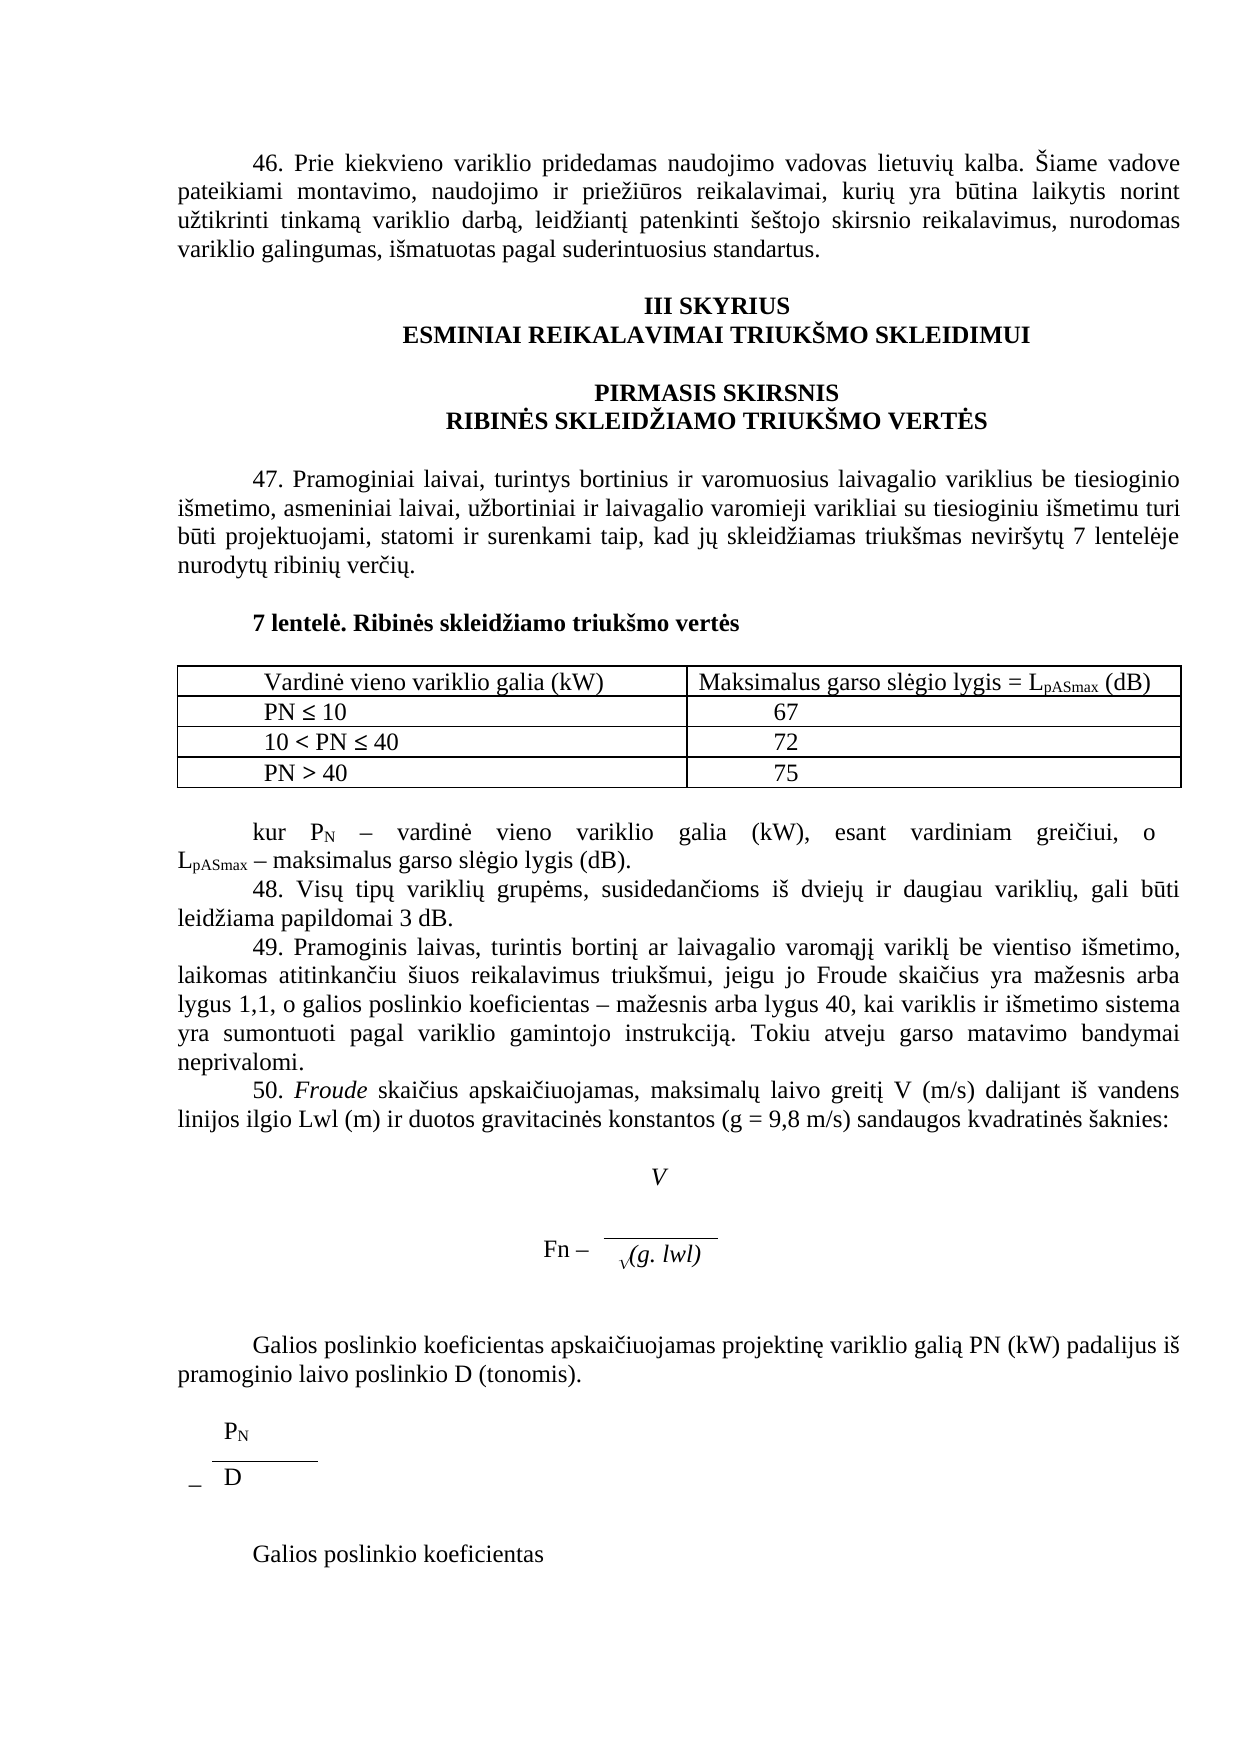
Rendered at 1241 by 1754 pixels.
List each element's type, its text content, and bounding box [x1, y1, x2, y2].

table_header Vardinė vieno variklio galia (kW) [178, 667, 686, 695]
text kur PN – vardinė vieno variklio galia (kW), esant vardiniam greičiui, o LpASmax – maksimalus garso slėgio lygis (dB). [177, 817, 1181, 874]
table_header – [177, 1416, 212, 1511]
text III SKYRIUS [177, 291, 1181, 320]
text 49. Pramoginis laivas, turintis bortinį ar laivagalio varomąjį variklį be vientiso išmetimo, laikomas atitinkančiu šiuos reikalavimus triukšmui, jeigu jo Froude skaičius yra mažesnis arba lygus 1,1, o galios poslinkio koeficientas – mažesnis arba lygus 40, kai variklis ir išmetimo sistema yra sumontuoti pagal variklio gamintojo instrukciją. Tokiu atveju garso matavimo bandymai neprivalomi. [177, 932, 1181, 1075]
text ESMINIAI REIKALAVIMAI TRIUKŠMO SKLEIDIMUI [177, 320, 1181, 349]
text 47. Pramoginiai laivai, turintys bortinius ir varomuosius laivagalio variklius be tiesioginio išmetimo, asmeniniai laivai, užbortiniai ir laivagalio varomieji varikliai su tiesioginiu išmetimu turi būti projektuojami, statomi ir surenkami taip, kad jų skleidžiamas triukšmas neviršytų 7 lentelėje nurodytų ribinių verčių. [177, 464, 1181, 579]
table_header PN [212, 1416, 318, 1461]
table_header Maksimalus garso slėgio lygis = LpASmax (dB) [688, 667, 1180, 695]
table_header V [604, 1162, 718, 1238]
table_cell 75 [688, 758, 1180, 786]
table_cell PN ≤ 10 [178, 697, 686, 726]
table_cell 72 [688, 727, 1180, 756]
table_header Fn – [532, 1162, 603, 1301]
text 48. Visų tipų variklių grupėms, susidedančioms iš dviejų ir daugiau variklių, gali būti leidžiama papildomai 3 dB. [177, 874, 1181, 932]
table_cell D [212, 1462, 318, 1511]
text Galios poslinkio koeficientas apskaičiuojamas projektinę variklio galią PN (kW) padalijus iš pramoginio laivo poslinkio D (tonomis). [177, 1330, 1181, 1388]
table_cell 10 < PN ≤ 40 [178, 727, 686, 756]
table_cell PN > 40 [178, 758, 686, 786]
text PIRMASIS SKIRSNIS [177, 378, 1181, 406]
text 50. Froude skaičius apskaičiuojamas, maksimalų laivo greitį V (m/s) dalijant iš vandens linijos ilgio Lwl (m) ir duotos gravitacinės konstantos (g = 9,8 m/s) sandaugos kvadratinės šaknies: [177, 1075, 1181, 1133]
table_cell 67 [688, 697, 1180, 726]
text 46. Prie kiekvieno variklio pridedamas naudojimo vadovas lietuvių kalba. Šiame vadove pateikiami montavimo, naudojimo ir priežiūros reikalavimai, kurių yra būtina laikytis norint užtikrinti tinkamą variklio darbą, leidžiantį patenkinti šeštojo skirsnio reikalavimus, nurodomas variklio galingumas, išmatuotas pagal suderintuosius standartus. [177, 148, 1181, 263]
text Galios poslinkio koeficientas [177, 1539, 1181, 1568]
text 7 lentelė. Ribinės skleidžiamo triukšmo vertės [177, 608, 1181, 636]
table_cell (g. lwl) [604, 1239, 718, 1301]
text RIBINĖS SKLEIDŽIAMO TRIUKŠMO VERTĖS [177, 406, 1181, 435]
